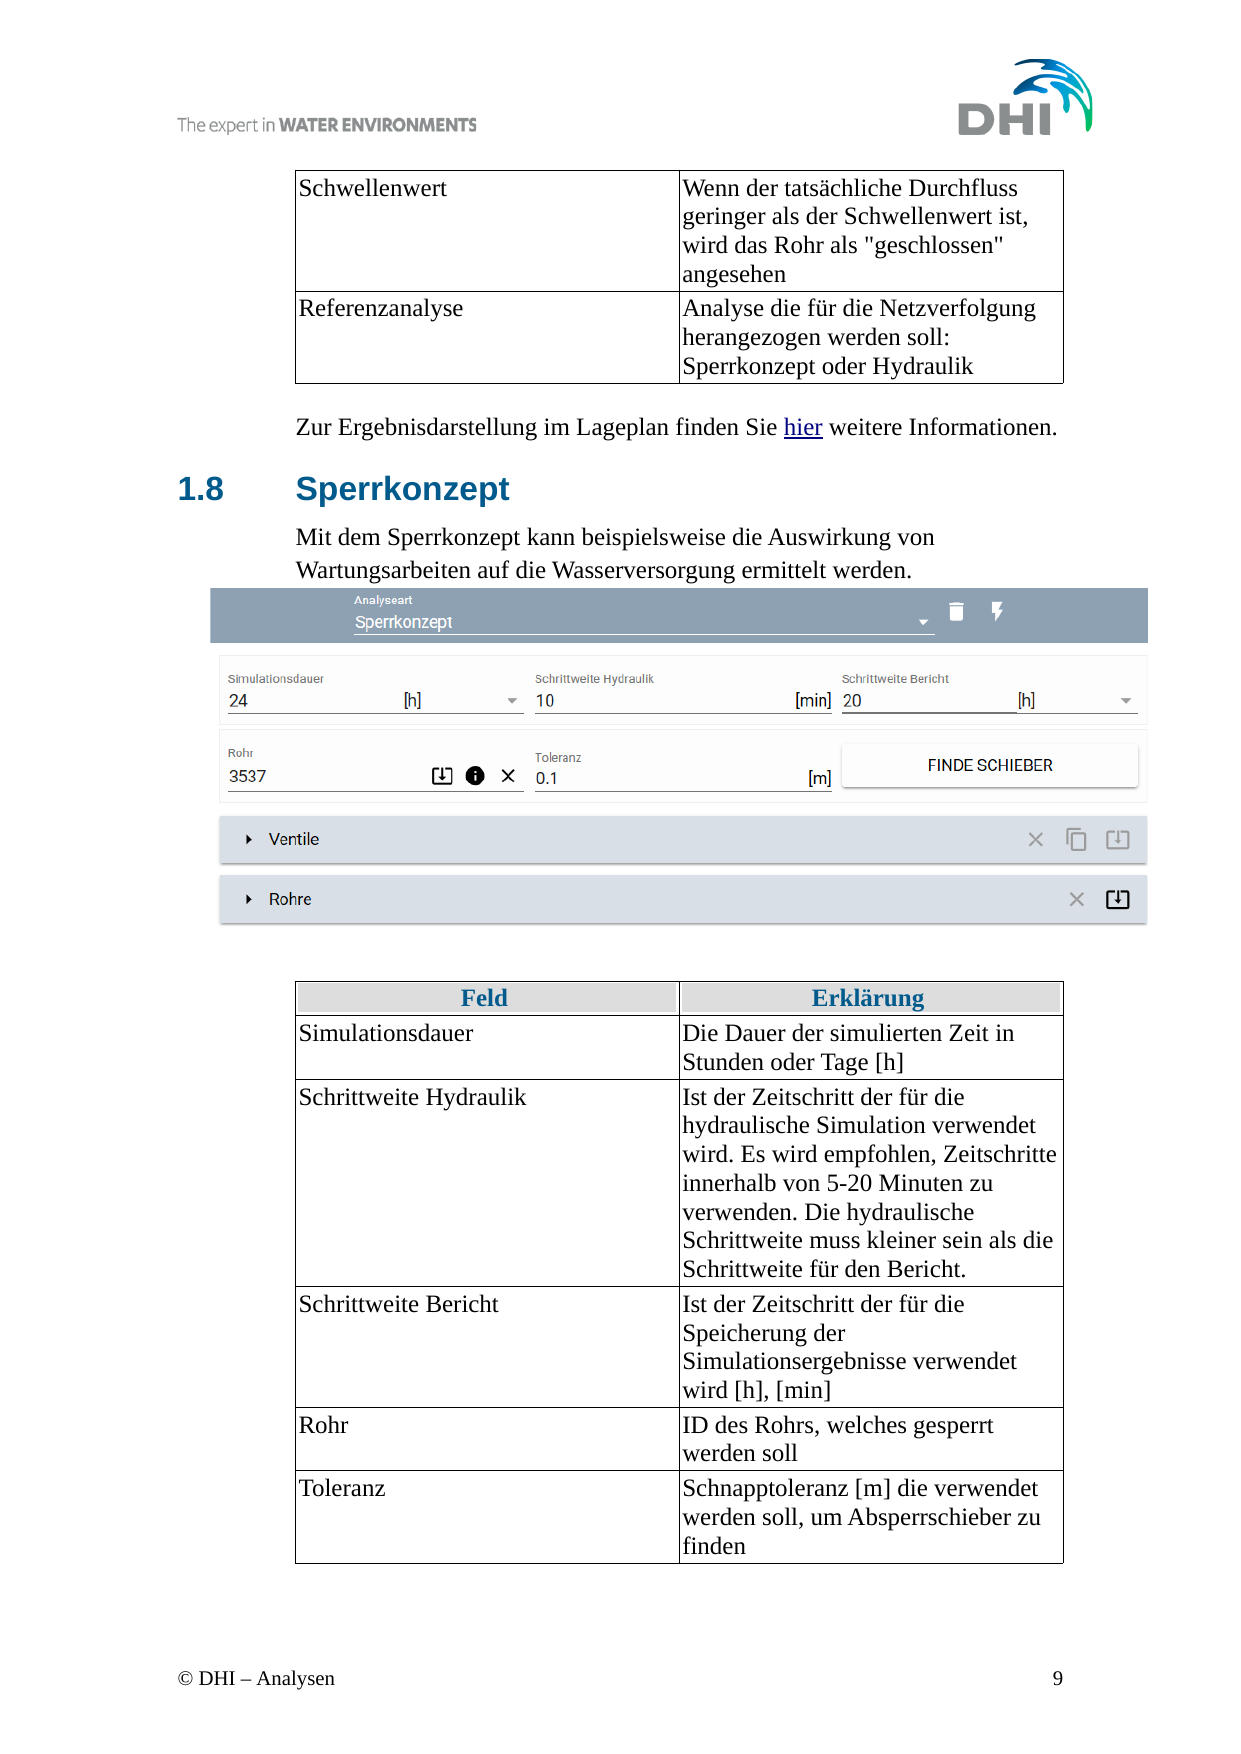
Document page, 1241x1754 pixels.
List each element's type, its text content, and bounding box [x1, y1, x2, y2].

text Zur Ergebnisdarstellung im Lageplan finden Sie hier weitere Informationen. [295, 412, 1063, 441]
table_header Feld [296, 982, 679, 1015]
table_cell Schnapptoleranz [m] die verwendet werden soll, um Absperrschieber zu finden [680, 1471, 1063, 1562]
table_header Erklärung [680, 982, 1063, 1015]
table_cell Schwellenwert [296, 171, 679, 291]
table_cell Analyse die für die Netzverfolgung herangezogen werden soll: Sperrkonzept oder Hydraulik [680, 292, 1063, 383]
table_cell Toleranz [296, 1471, 679, 1562]
table_cell Simulationsdauer [296, 1016, 679, 1079]
table_cell Ist der Zeitschritt der für die hydraulische Simulation verwendet wird. Es wird empfohlen, Zeitschritte innerhalb von 5-20 Minuten zu verwenden. Die hydraulische Schrittweite muss kleiner sein als die Schrittweite für den Bericht. [680, 1080, 1063, 1286]
table_cell Ist der Zeitschritt der für die Speicherung der Simulationsergebnisse verwendet wird [h], [min] [680, 1287, 1063, 1407]
picture [958, 59, 1093, 135]
picture [177, 117, 477, 135]
subtitle Sperrkonzept [177, 469, 1063, 508]
table_cell Rohr [296, 1408, 679, 1470]
picture [210, 588, 1148, 929]
text Mit dem Sperrkonzept kann beispielsweise die Auswirkung von Wartungsarbeiten auf die Wasserversorgung ermittelt werden. [295, 522, 1063, 584]
table_cell Wenn der tatsächliche Durchfluss geringer als der Schwellenwert ist, wird das Rohr als "geschlossen" angesehen [680, 171, 1063, 291]
table_cell Referenzanalyse [296, 292, 679, 383]
table_cell Schrittweite Bericht [296, 1287, 679, 1407]
table_cell Schrittweite Hydraulik [296, 1080, 679, 1286]
table_cell ID des Rohrs, welches gesperrt werden soll [680, 1408, 1063, 1470]
table_cell Die Dauer der simulierten Zeit in Stunden oder Tage [h] [680, 1016, 1063, 1079]
